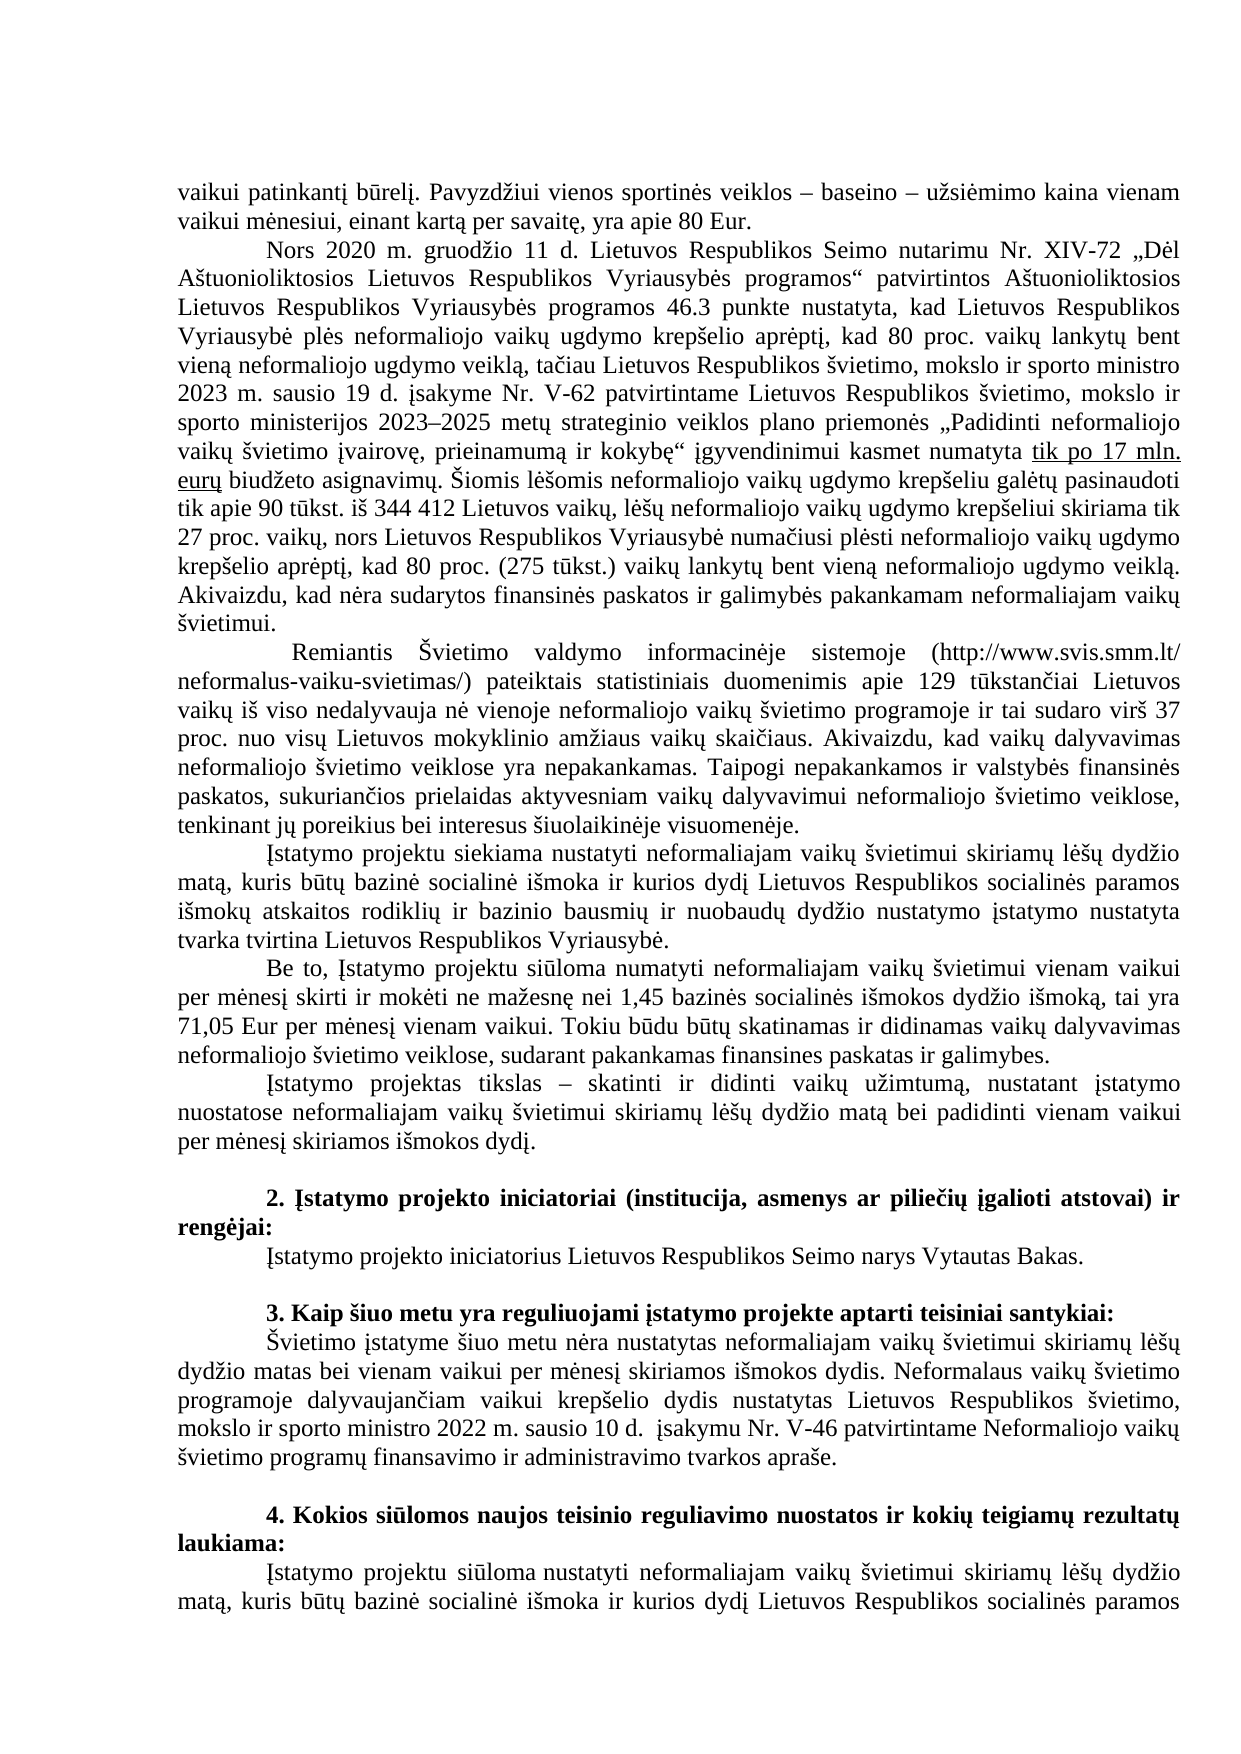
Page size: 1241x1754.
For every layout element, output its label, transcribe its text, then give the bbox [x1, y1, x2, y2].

text vaikui patinkantį būrelį. Pavyzdžiui vienos sportinės veiklos – baseino – užsiėmimo kaina vienam vaikui mėnesiui, einant kartą per savaitę, yra apie 80 Eur. [177, 177, 1181, 235]
text Įstatymo projektu siūloma nustatyti neformaliajam vaikų švietimui skiriamų lėšų dydžio matą, kuris būtų bazinė socialinė išmoka ir kurios dydį Lietuvos Respublikos socialinės paramos [177, 1557, 1181, 1615]
text 4. Kokios siūlomos naujos teisinio reguliavimo nuostatos ir kokių teigiamų rezultatų laukiama: [177, 1500, 1181, 1557]
text Švietimo įstatyme šiuo metu nėra nustatytas neformaliajam vaikų švietimui skiriamų lėšų dydžio matas bei vienam vaikui per mėnesį skiriamos išmokos dydis. Neformalaus vaikų švietimo programoje dalyvaujančiam vaikui krepšelio dydis nustatytas Lietuvos Respublikos švietimo, mokslo ir sporto ministro 2022 m. sausio 10 d. įsakymu Nr. V-46 patvirtintame Neformaliojo vaikų švietimo programų finansavimo ir administravimo tvarkos apraše. [177, 1327, 1181, 1471]
text 2. Įstatymo projekto iniciatoriai (institucija, asmenys ar piliečių įgalioti atstovai) ir rengėjai: [177, 1183, 1181, 1241]
text Nors 2020 m. gruodžio 11 d. Lietuvos Respublikos Seimo nutarimu Nr. XIV-72 „Dėl Aštuonioliktosios Lietuvos Respublikos Vyriausybės programos“ patvirtintos Aštuonioliktosios Lietuvos Respublikos Vyriausybės programos 46.3 punkte nustatyta, kad Lietuvos Respublikos Vyriausybė plės neformaliojo vaikų ugdymo krepšelio aprėptį, kad 80 proc. vaikų lankytų bent vieną neformaliojo ugdymo veiklą, tačiau Lietuvos Respublikos švietimo, mokslo ir sporto ministro 2023 m. sausio 19 d. įsakyme Nr. V-62 patvirtintame Lietuvos Respublikos švietimo, mokslo ir sporto ministerijos 2023–2025 metų strateginio veiklos plano priemonės „Padidinti neformaliojo vaikų švietimo įvairovę, prieinamumą ir kokybę“ įgyvendinimui kasmet numatyta tik po 17 mln. eurų biudžeto asignavimų. Šiomis lėšomis neformaliojo vaikų ugdymo krepšeliu galėtų pasinaudoti tik apie 90 tūkst. iš 344 412 Lietuvos vaikų, lėšų neformaliojo vaikų ugdymo krepšeliui skiriama tik 27 proc. vaikų, nors Lietuvos Respublikos Vyriausybė numačiusi plėsti neformaliojo vaikų ugdymo krepšelio aprėptį, kad 80 proc. (275 tūkst.) vaikų lankytų bent vieną neformaliojo ugdymo veiklą. Akivaizdu, kad nėra sudarytos finansinės paskatos ir galimybės pakankamam neformaliajam vaikų švietimui. [177, 235, 1181, 637]
text Įstatymo projektu siekiama nustatyti neformaliajam vaikų švietimui skiriamų lėšų dydžio matą, kuris būtų bazinė socialinė išmoka ir kurios dydį Lietuvos Respublikos socialinės paramos išmokų atskaitos rodiklių ir bazinio bausmių ir nuobaudų dydžio nustatymo įstatymo nustatyta tvarka tvirtina Lietuvos Respublikos Vyriausybė. [177, 838, 1181, 953]
text Įstatymo projektas tikslas – skatinti ir didinti vaikų užimtumą, nustatant įstatymo nuostatose neformaliajam vaikų švietimui skiriamų lėšų dydžio matą bei padidinti vienam vaikui per mėnesį skiriamos išmokos dydį. [177, 1068, 1181, 1155]
text Įstatymo projekto iniciatorius Lietuvos Respublikos Seimo narys Vytautas Bakas. [177, 1241, 1181, 1270]
text Remiantis Švietimo valdymo informacinėje sistemoje (http://www.svis.smm.lt/ neformalus-vaiku-svietimas/) pateiktais statistiniais duomenimis apie 129 tūkstančiai Lietuvos vaikų iš viso nedalyvauja nė vienoje neformaliojo vaikų švietimo programoje ir tai sudaro virš 37 proc. nuo visų Lietuvos mokyklinio amžiaus vaikų skaičiaus. Akivaizdu, kad vaikų dalyvavimas neformaliojo švietimo veiklose yra nepakankamas. Taipogi nepakankamos ir valstybės finansinės paskatos, sukuriančios prielaidas aktyvesniam vaikų dalyvavimui neformaliojo švietimo veiklose, tenkinant jų poreikius bei interesus šiuolaikinėje visuomenėje. [177, 637, 1181, 838]
text Be to, Įstatymo projektu siūloma numatyti neformaliajam vaikų švietimui vienam vaikui per mėnesį skirti ir mokėti ne mažesnę nei 1,45 bazinės socialinės išmokos dydžio išmoką, tai yra 71,05 Eur per mėnesį vienam vaikui. Tokiu būdu būtų skatinamas ir didinamas vaikų dalyvavimas neformaliojo švietimo veiklose, sudarant pakankamas finansines paskatas ir galimybes. [177, 953, 1181, 1068]
text 3. Kaip šiuo metu yra reguliuojami įstatymo projekte aptarti teisiniai santykiai: [177, 1298, 1181, 1327]
